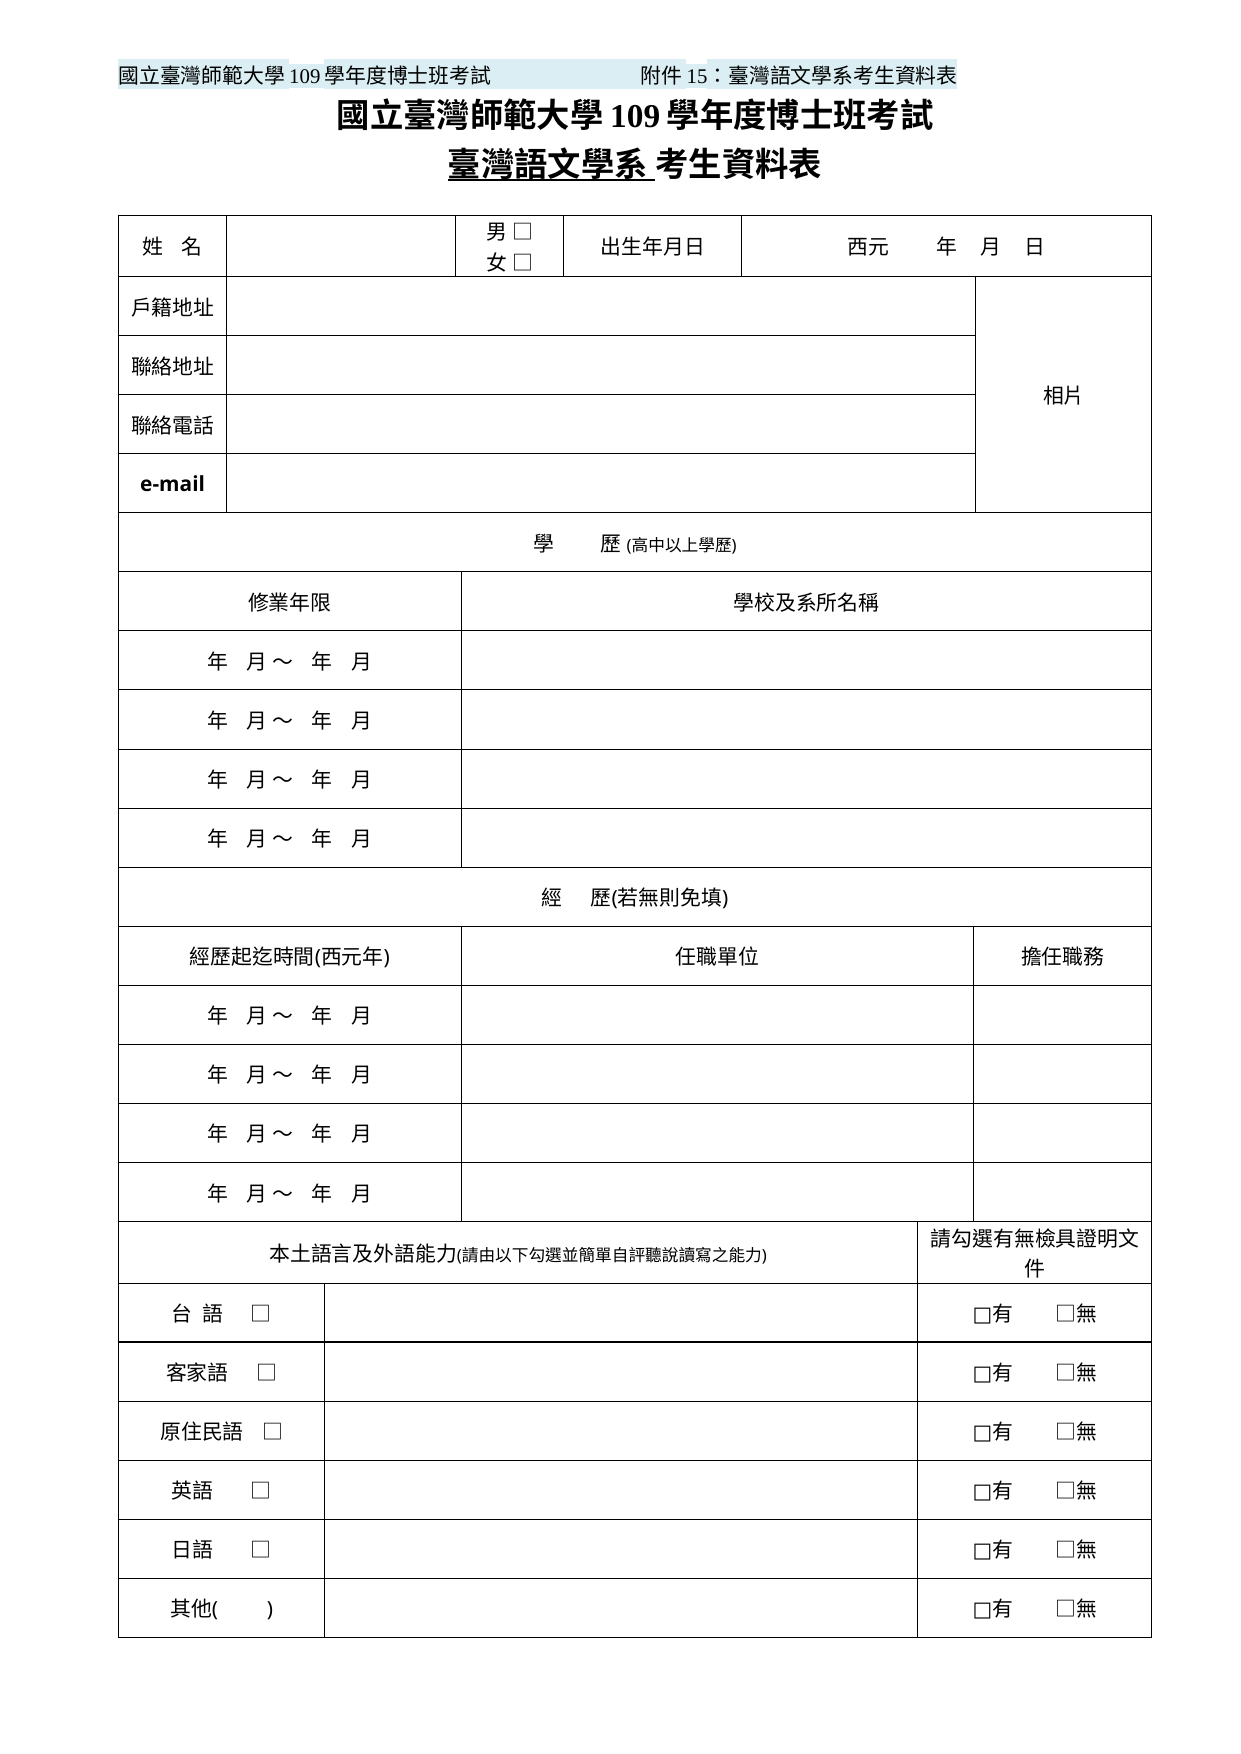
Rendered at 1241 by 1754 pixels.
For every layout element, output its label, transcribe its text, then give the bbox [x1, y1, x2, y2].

table_cell 台 語 □ [119, 1284, 324, 1341]
table_cell 年 月 ～ 年 月 [119, 750, 461, 807]
table_cell [325, 1343, 917, 1401]
table_cell 年 月 ～ 年 月 [119, 986, 461, 1044]
table_cell [462, 809, 1151, 867]
table_cell 學校及系所名稱 [462, 572, 1151, 630]
table_cell 戶籍地址 [119, 277, 226, 335]
table_cell [325, 1284, 917, 1341]
table_cell [974, 986, 1151, 1044]
table_cell □有 □無 [918, 1520, 1151, 1578]
table_cell [227, 395, 975, 453]
table_cell [462, 631, 1151, 689]
table_cell [325, 1402, 917, 1459]
table_cell [974, 1045, 1151, 1103]
table_cell [325, 1520, 917, 1578]
table_cell 經歷起迄時間(西元年) [119, 927, 461, 985]
table_header 姓 名 [119, 216, 226, 276]
table_cell 年 月 ～ 年 月 [119, 1163, 461, 1221]
table_cell 經 歷(若無則免填) [119, 868, 1151, 926]
table_cell 聯絡電話 [119, 395, 226, 453]
table_cell 聯絡地址 [119, 336, 226, 394]
table_cell 其他( ) [119, 1579, 324, 1637]
text 國立臺灣師範大學109學年度博士班考試 [118, 89, 1152, 137]
table_cell □有 □無 [918, 1579, 1151, 1637]
table_cell [227, 454, 975, 512]
table_header 西元 年 月 日 [742, 216, 1151, 276]
text 臺灣語文學系 考生資料表 [118, 137, 1152, 186]
table_cell 學 歷 (高中以上學歷) [119, 513, 1151, 571]
table_cell 年 月 ～ 年 月 [119, 690, 461, 748]
table_cell □有 □無 [918, 1343, 1151, 1401]
table_cell 年 月 ～ 年 月 [119, 631, 461, 689]
table_cell [227, 277, 975, 335]
table_cell 年 月 ～ 年 月 [119, 1104, 461, 1162]
table_cell [227, 336, 975, 394]
table_cell [462, 986, 973, 1044]
table_cell [974, 1104, 1151, 1162]
table_cell 日語 □ [119, 1520, 324, 1578]
table_cell 修業年限 [119, 572, 461, 630]
table_cell 相片 [976, 277, 1151, 512]
table_cell 任職單位 [462, 927, 973, 985]
table_cell [462, 1045, 973, 1103]
table_cell 客家語 □ [119, 1343, 324, 1401]
table_cell 英語 □ [119, 1461, 324, 1519]
table_cell [462, 1163, 973, 1221]
table_cell [325, 1461, 917, 1519]
table_cell □有 □無 [918, 1461, 1151, 1519]
table_cell [325, 1579, 917, 1637]
table_cell [462, 690, 1151, 748]
table_cell 擔任職務 [974, 927, 1151, 985]
table_cell [462, 750, 1151, 807]
table_cell e-mail [119, 454, 226, 512]
table_cell 請勾選有無檢具證明文件 [918, 1222, 1151, 1282]
table_cell 年 月 ～ 年 月 [119, 1045, 461, 1103]
table_cell □有 □無 [918, 1284, 1151, 1341]
table_cell 本土語言及外語能力(請由以下勾選並簡單自評聽說讀寫之能力) [119, 1222, 917, 1282]
table_cell 年 月 ～ 年 月 [119, 809, 461, 867]
table_cell 原住民語 □ [119, 1402, 324, 1459]
table_cell [462, 1104, 973, 1162]
table_cell [974, 1163, 1151, 1221]
table_cell □有 □無 [918, 1402, 1151, 1459]
table_header [227, 216, 455, 276]
table_header 男 □ 女 □ [456, 216, 563, 276]
table_header 出生年月日 [564, 216, 741, 276]
